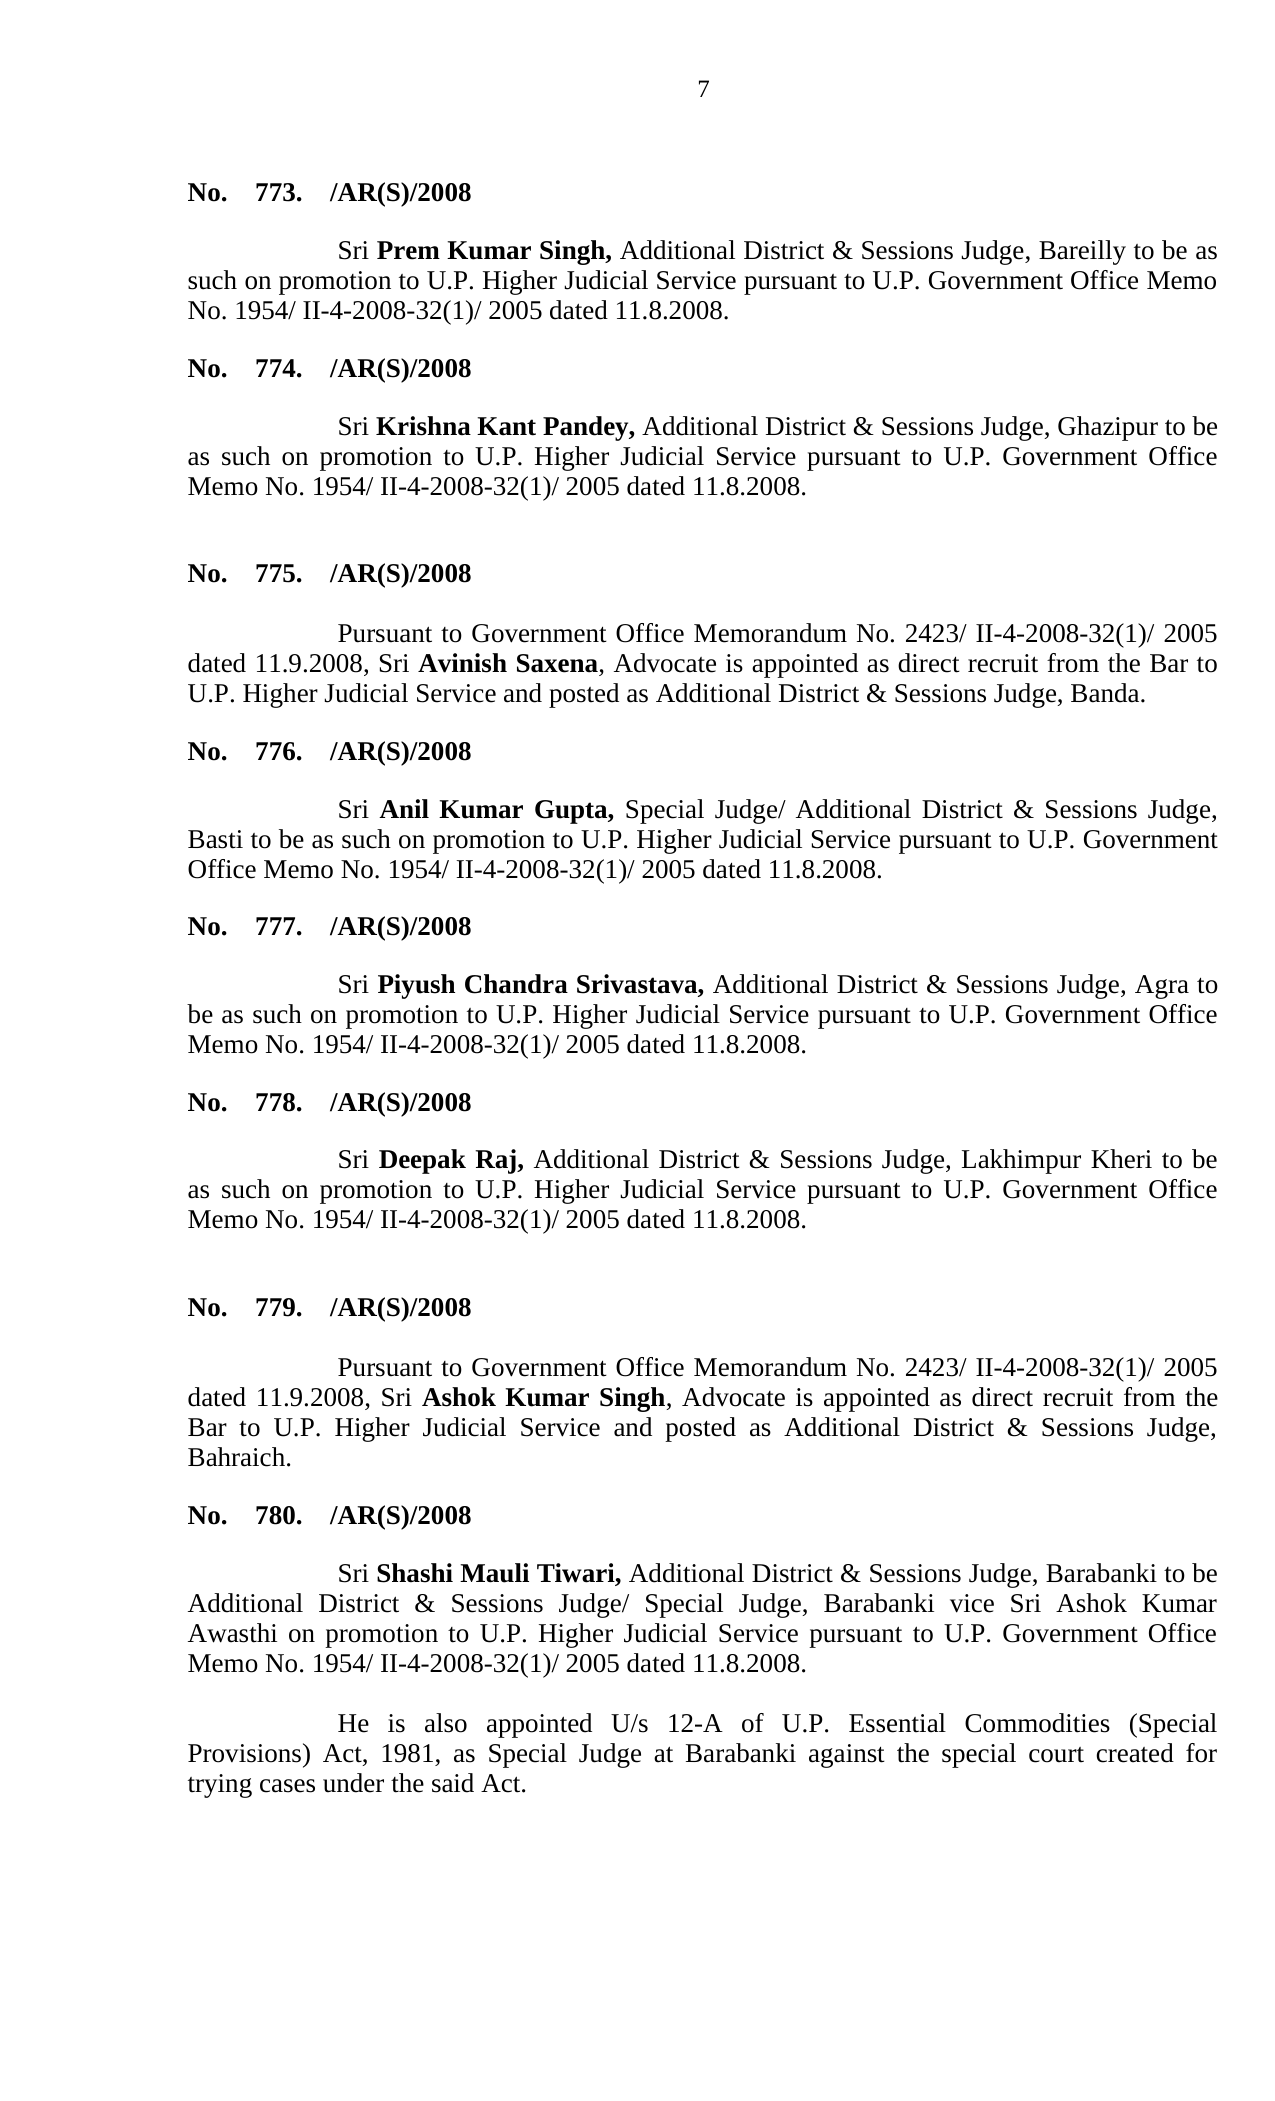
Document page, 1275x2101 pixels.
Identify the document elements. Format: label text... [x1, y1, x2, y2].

table_header /AR(S)/2008 [319, 178, 483, 208]
table_header /AR(S)/2008 [319, 912, 483, 942]
text Pursuant to Government Office Memorandum No. 2423/ II-4-2008-32(1)/ 2005 dated 11.9.2008, Sri Ashok Kumar Singh, Advocate is appointed as direct recruit from the Bar to U.P. Higher Judicial Service and posted as Additional District & Sessions Judge, Bahraich. [187, 1352, 1219, 1472]
text Pursuant to Government Office Memorandum No. 2423/ II-4-2008-32(1)/ 2005 dated 11.9.2008, Sri Avinish Saxena, Advocate is appointed as direct recruit from the Bar to U.P. Higher Judicial Service and posted as Additional District & Sessions Judge, Banda. [187, 618, 1219, 708]
table_header No. [176, 1293, 244, 1322]
text Sri Krishna Kant Pandey, Additional District & Sessions Judge, Ghazipur to be as such on promotion to U.P. Higher Judicial Service pursuant to U.P. Government Office Memo No. 1954/ II-4-2008-32(1)/ 2005 dated 11.8.2008. [187, 411, 1219, 501]
text Sri Shashi Mauli Tiwari, Additional District & Sessions Judge, Barabanki to be Additional District & Sessions Judge/ Special Judge, Barabanki vice Sri Ashok Kumar Awasthi on promotion to U.P. Higher Judicial Service pursuant to U.P. Government Office Memo No. 1954/ II-4-2008-32(1)/ 2005 dated 11.8.2008. [187, 1558, 1219, 1678]
table_header [244, 1087, 319, 1117]
table_header /AR(S)/2008 [319, 1500, 483, 1530]
table_header [244, 1500, 319, 1530]
table_header [244, 353, 319, 383]
table_header No. [176, 912, 244, 942]
table_header [244, 736, 319, 766]
table_header /AR(S)/2008 [319, 559, 483, 588]
table_header [244, 178, 319, 208]
table_header No. [176, 559, 244, 588]
table_header /AR(S)/2008 [319, 1087, 483, 1117]
table_header [244, 559, 319, 588]
table_header No. [176, 1087, 244, 1117]
table_header /AR(S)/2008 [319, 1293, 483, 1322]
text He is also appointed U/s 12-A of U.P. Essential Commodities (Special Provisions) Act, 1981, as Special Judge at Barabanki against the special court created for trying cases under the said Act. [187, 1708, 1219, 1798]
table_header No. [176, 178, 244, 208]
table_header /AR(S)/2008 [319, 353, 483, 383]
text Sri Deepak Raj, Additional District & Sessions Judge, Lakhimpur Kheri to be as such on promotion to U.P. Higher Judicial Service pursuant to U.P. Government Office Memo No. 1954/ II-4-2008-32(1)/ 2005 dated 11.8.2008. [187, 1145, 1219, 1235]
table_header No. [176, 353, 244, 383]
table_header [244, 912, 319, 942]
text Sri Piyush Chandra Srivastava, Additional District & Sessions Judge, Agra to be as such on promotion to U.P. Higher Judicial Service pursuant to U.P. Government Office Memo No. 1954/ II-4-2008-32(1)/ 2005 dated 11.8.2008. [187, 969, 1219, 1059]
table_header No. [176, 736, 244, 766]
table_header /AR(S)/2008 [319, 736, 483, 766]
text Sri Anil Kumar Gupta, Special Judge/ Additional District & Sessions Judge, Basti to be as such on promotion to U.P. Higher Judicial Service pursuant to U.P. Government Office Memo No. 1954/ II-4-2008-32(1)/ 2005 dated 11.8.2008. [187, 794, 1219, 884]
table_header No. [176, 1500, 244, 1530]
text Sri Prem Kumar Singh, Additional District & Sessions Judge, Bareilly to be as such on promotion to U.P. Higher Judicial Service pursuant to U.P. Government Office Memo No. 1954/ II-4-2008-32(1)/ 2005 dated 11.8.2008. [187, 235, 1219, 325]
table_header [244, 1293, 319, 1322]
